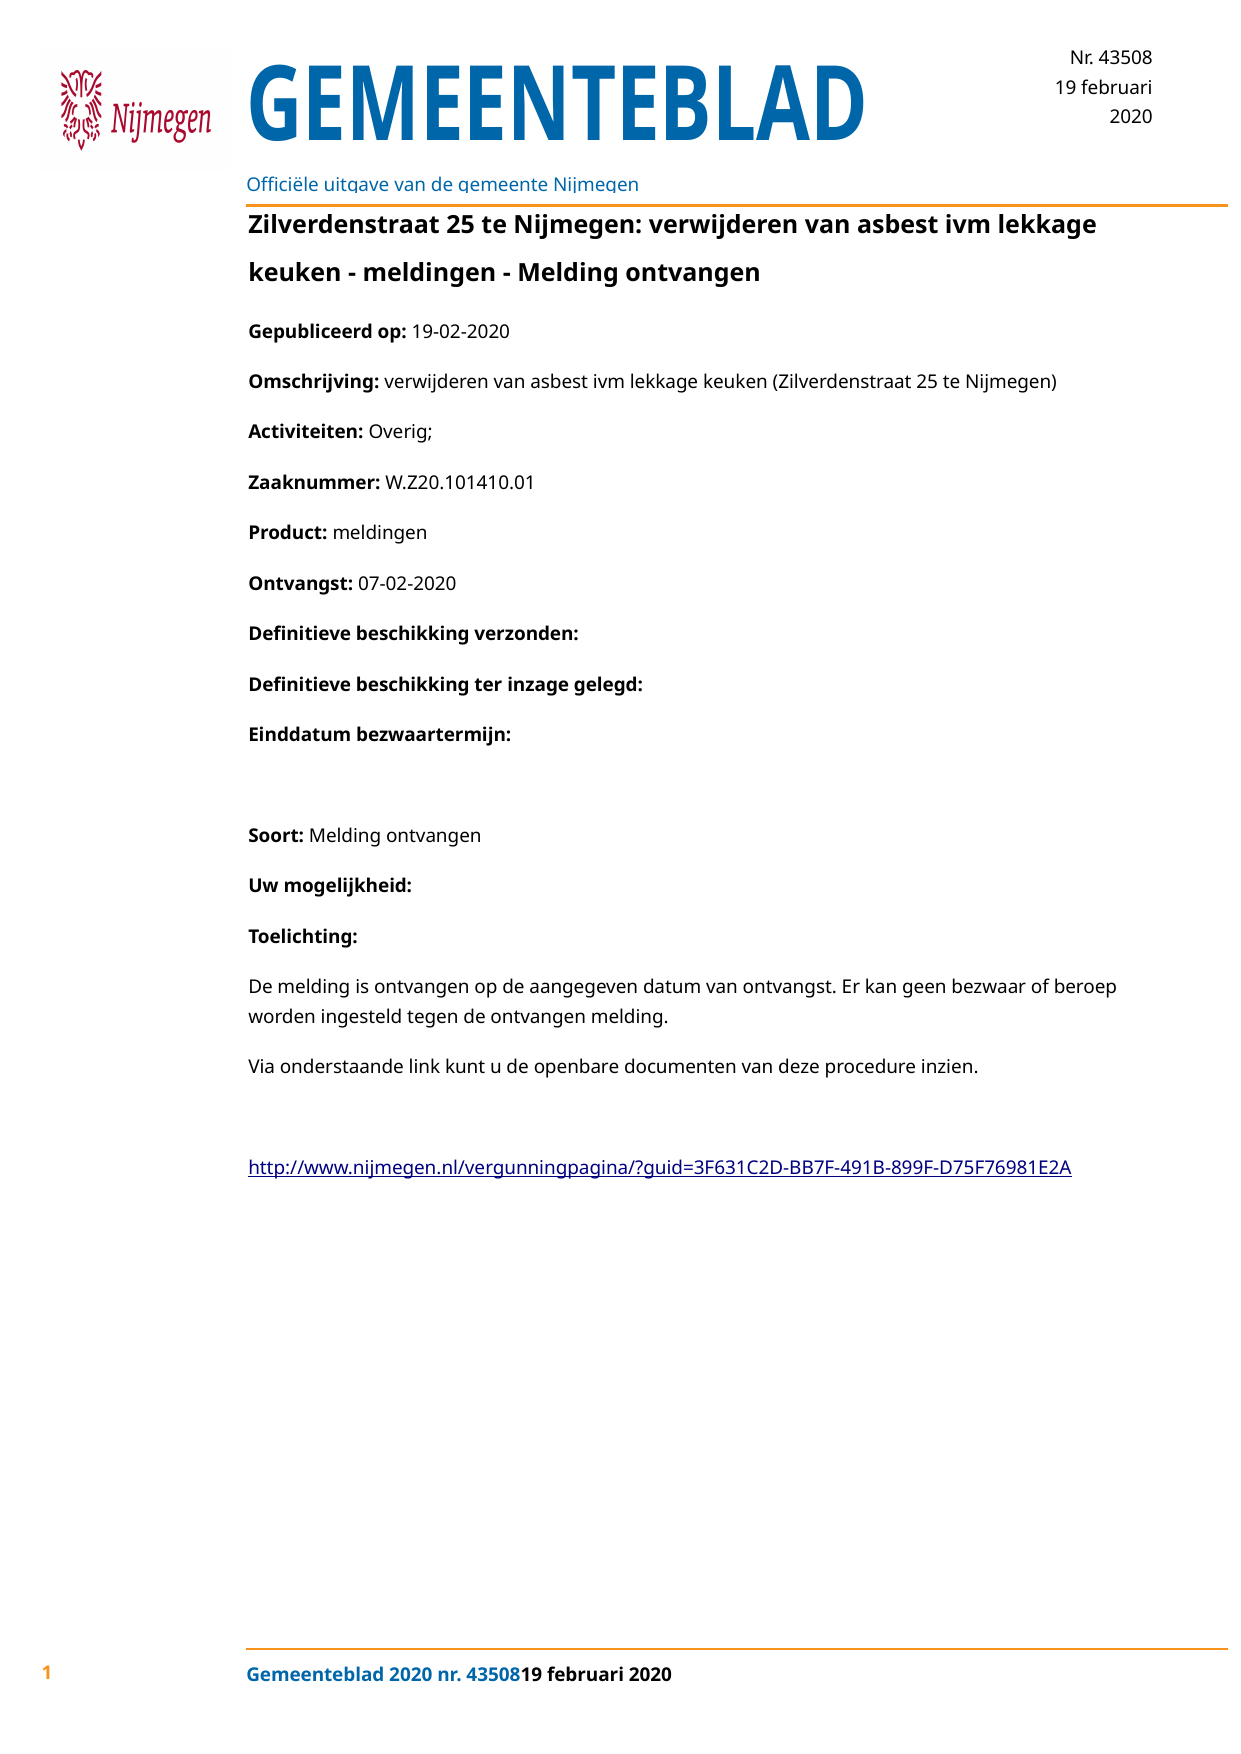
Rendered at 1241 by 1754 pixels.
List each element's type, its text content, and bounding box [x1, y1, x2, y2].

text Definitieve beschikking ter inzage gelegd: [248, 671, 1152, 697]
text Definitieve beschikking verzonden: [248, 620, 1152, 646]
text Activiteiten: Overig; [248, 419, 1152, 444]
picture [41, 47, 231, 172]
text Via onderstaande link kunt u de openbare documenten van deze procedure inzien. [248, 1053, 1152, 1079]
text http://www.nijmegen.nl/vergunningpagina/?guid=3F631C2D-BB7F-491B-899F-D75F76981E2A [248, 1154, 1152, 1180]
text Zaaknummer: W.Z20.101410.01 [248, 469, 1152, 495]
text Soort: Melding ontvangen [248, 822, 1152, 848]
text Einddatum bezwaartermijn: [248, 721, 1152, 747]
text Product: meldingen [248, 519, 1152, 545]
text De melding is ontvangen op de aangegeven datum van ontvangst. Er kan geen bezwaar of beroep worden ingesteld tegen de ontvangen melding. [248, 973, 1152, 1029]
text Gepubliceerd op: 19-02-2020 [248, 318, 1152, 344]
text Toelichting: [248, 923, 1152, 949]
text Ontvangst: 07-02-2020 [248, 570, 1152, 596]
text Zilverdenstraat 25 te Nijmegen: verwijderen van asbest ivm lekkage keuken - meldingen - Melding ontvangen [248, 207, 1152, 288]
text Uw mogelijkheid: [248, 872, 1152, 898]
text Omschrijving: verwijderen van asbest ivm lekkage keuken (Zilverdenstraat 25 te Nijmegen) [248, 368, 1152, 394]
